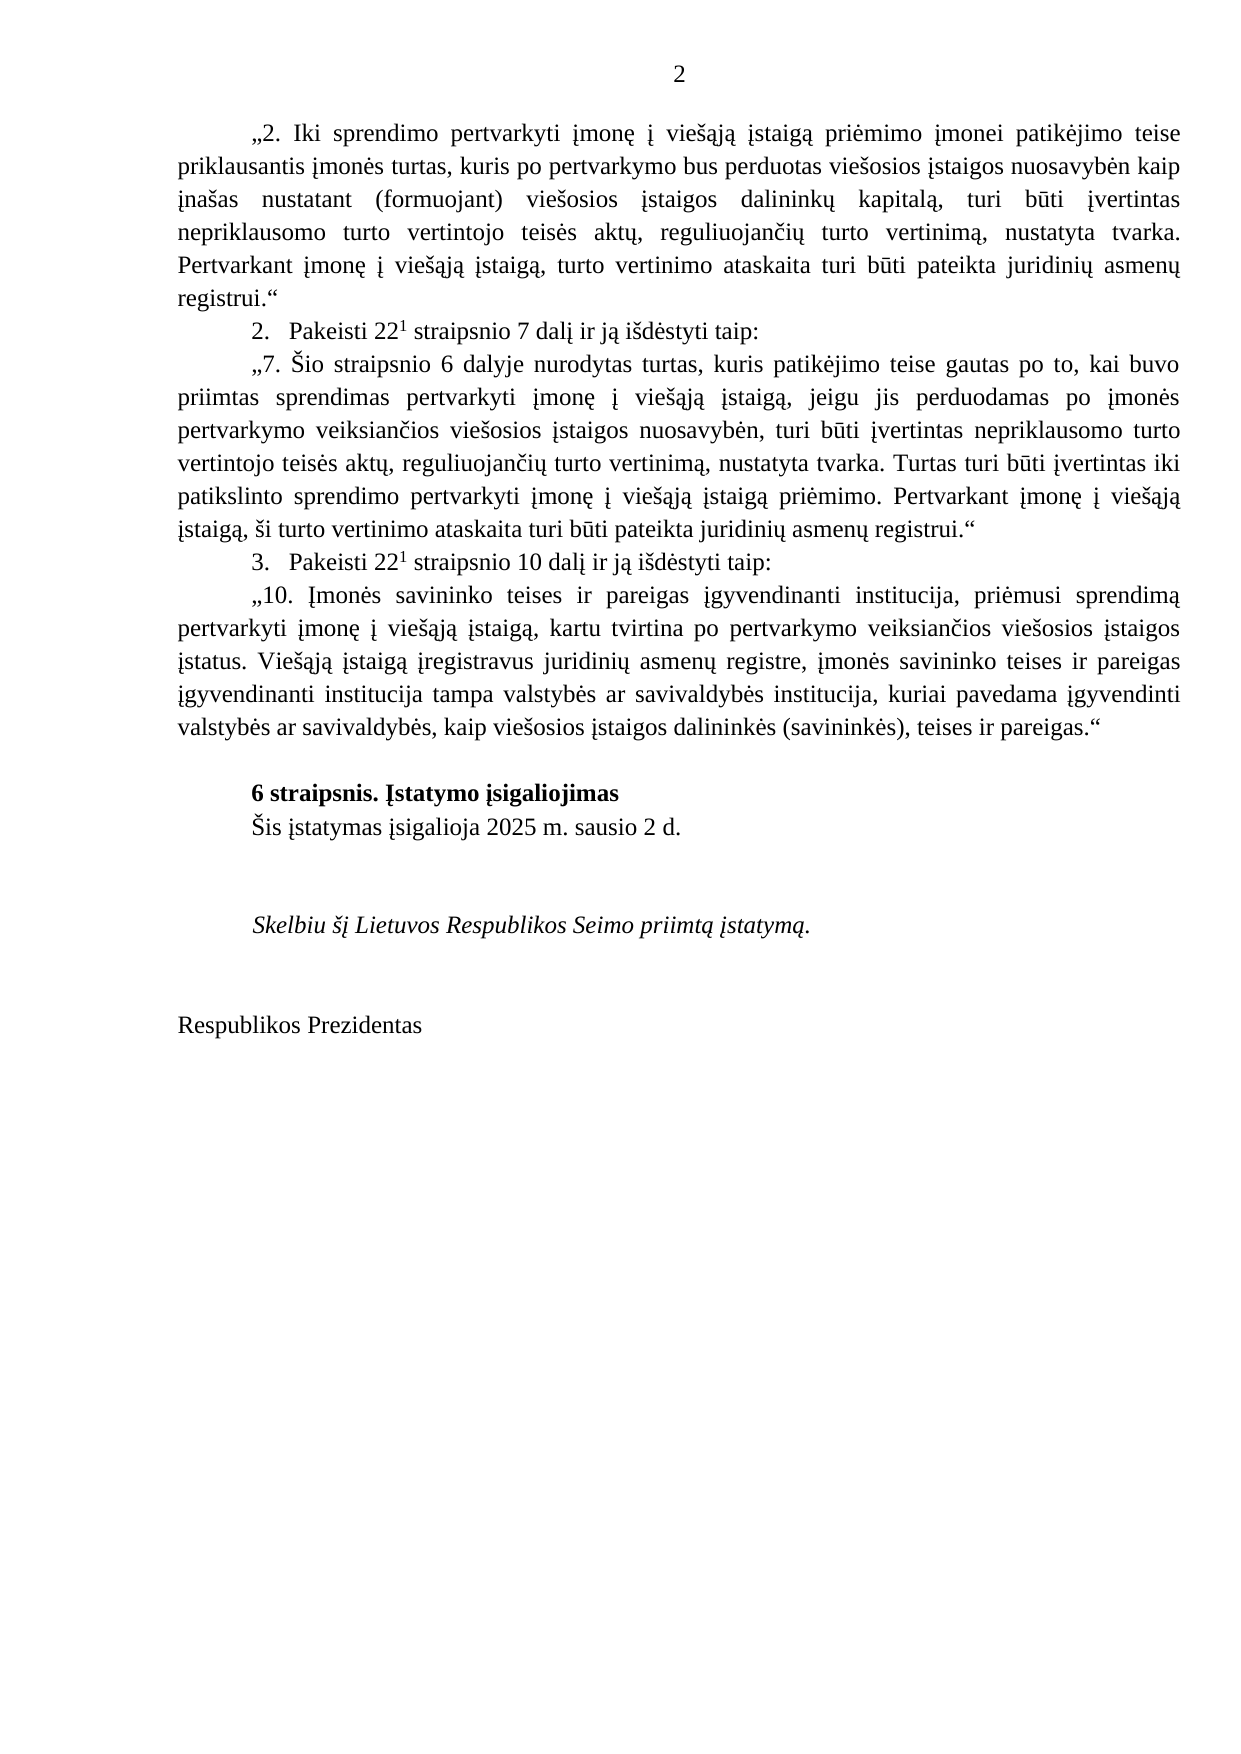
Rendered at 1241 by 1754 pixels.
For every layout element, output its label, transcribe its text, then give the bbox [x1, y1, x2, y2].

text „7. Šio straipsnio 6 dalyje nurodytas turtas, kuris patikėjimo teise gautas po to, kai buvo priimtas sprendimas pertvarkyti įmonę į viešąją įstaigą, jeigu jis perduodamas po įmonės pertvarkymo veiksiančios viešosios įstaigos nuosavybėn, turi būti įvertintas nepriklausomo turto vertintojo teisės aktų, reguliuojančių turto vertinimą, nustatyta tvarka. Turtas turi būti įvertintas iki patikslinto sprendimo pertvarkyti įmonę į viešąją įstaigą priėmimo. Pertvarkant įmonę į viešąją įstaigą, ši turto vertinimo ataskaita turi būti pateikta juridinių asmenų registrui.“ [177, 349, 1181, 543]
text Respublikos Prezidentas [177, 1010, 1181, 1038]
text „10. Įmonės savininko teises ir pareigas įgyvendinanti institucija, priėmusi sprendimą pertvarkyti įmonę į viešąją įstaigą, kartu tvirtina po pertvarkymo veiksiančios viešosios įstaigos įstatus. Viešąją įstaigą įregistravus juridinių asmenų registre, įmonės savininko teises ir pareigas įgyvendinanti institucija tampa valstybės ar savivaldybės institucija, kuriai pavedama įgyvendinti valstybės ar savivaldybės, kaip viešosios įstaigos dalininkės (savininkės), teises ir pareigas.“ [177, 580, 1181, 741]
text 2. Pakeisti 221 straipsnio 7 dalį ir ją išdėstyti taip: [251, 316, 1181, 345]
text „2. Iki sprendimo pertvarkyti įmonę į viešąją įstaigą priėmimo įmonei patikėjimo teise priklausantis įmonės turtas, kuris po pertvarkymo bus perduotas viešosios įstaigos nuosavybėn kaip įnašas nustatant (formuojant) viešosios įstaigos dalininkų kapitalą, turi būti įvertintas nepriklausomo turto vertintojo teisės aktų, reguliuojančių turto vertinimą, nustatyta tvarka. Pertvarkant įmonę į viešąją įstaigą, turto vertinimo ataskaita turi būti pateikta juridinių asmenų registrui.“ [177, 118, 1181, 312]
text 6 straipsnis. Įstatymo įsigaliojimas [177, 778, 1181, 807]
text Skelbiu šį Lietuvos Respublikos Seimo priimtą įstatymą. [177, 911, 1181, 939]
text 3. Pakeisti 221 straipsnio 10 dalį ir ją išdėstyti taip: [251, 547, 1181, 576]
text Šis įstatymas įsigalioja 2025 m. sausio 2 d. [251, 812, 1181, 840]
